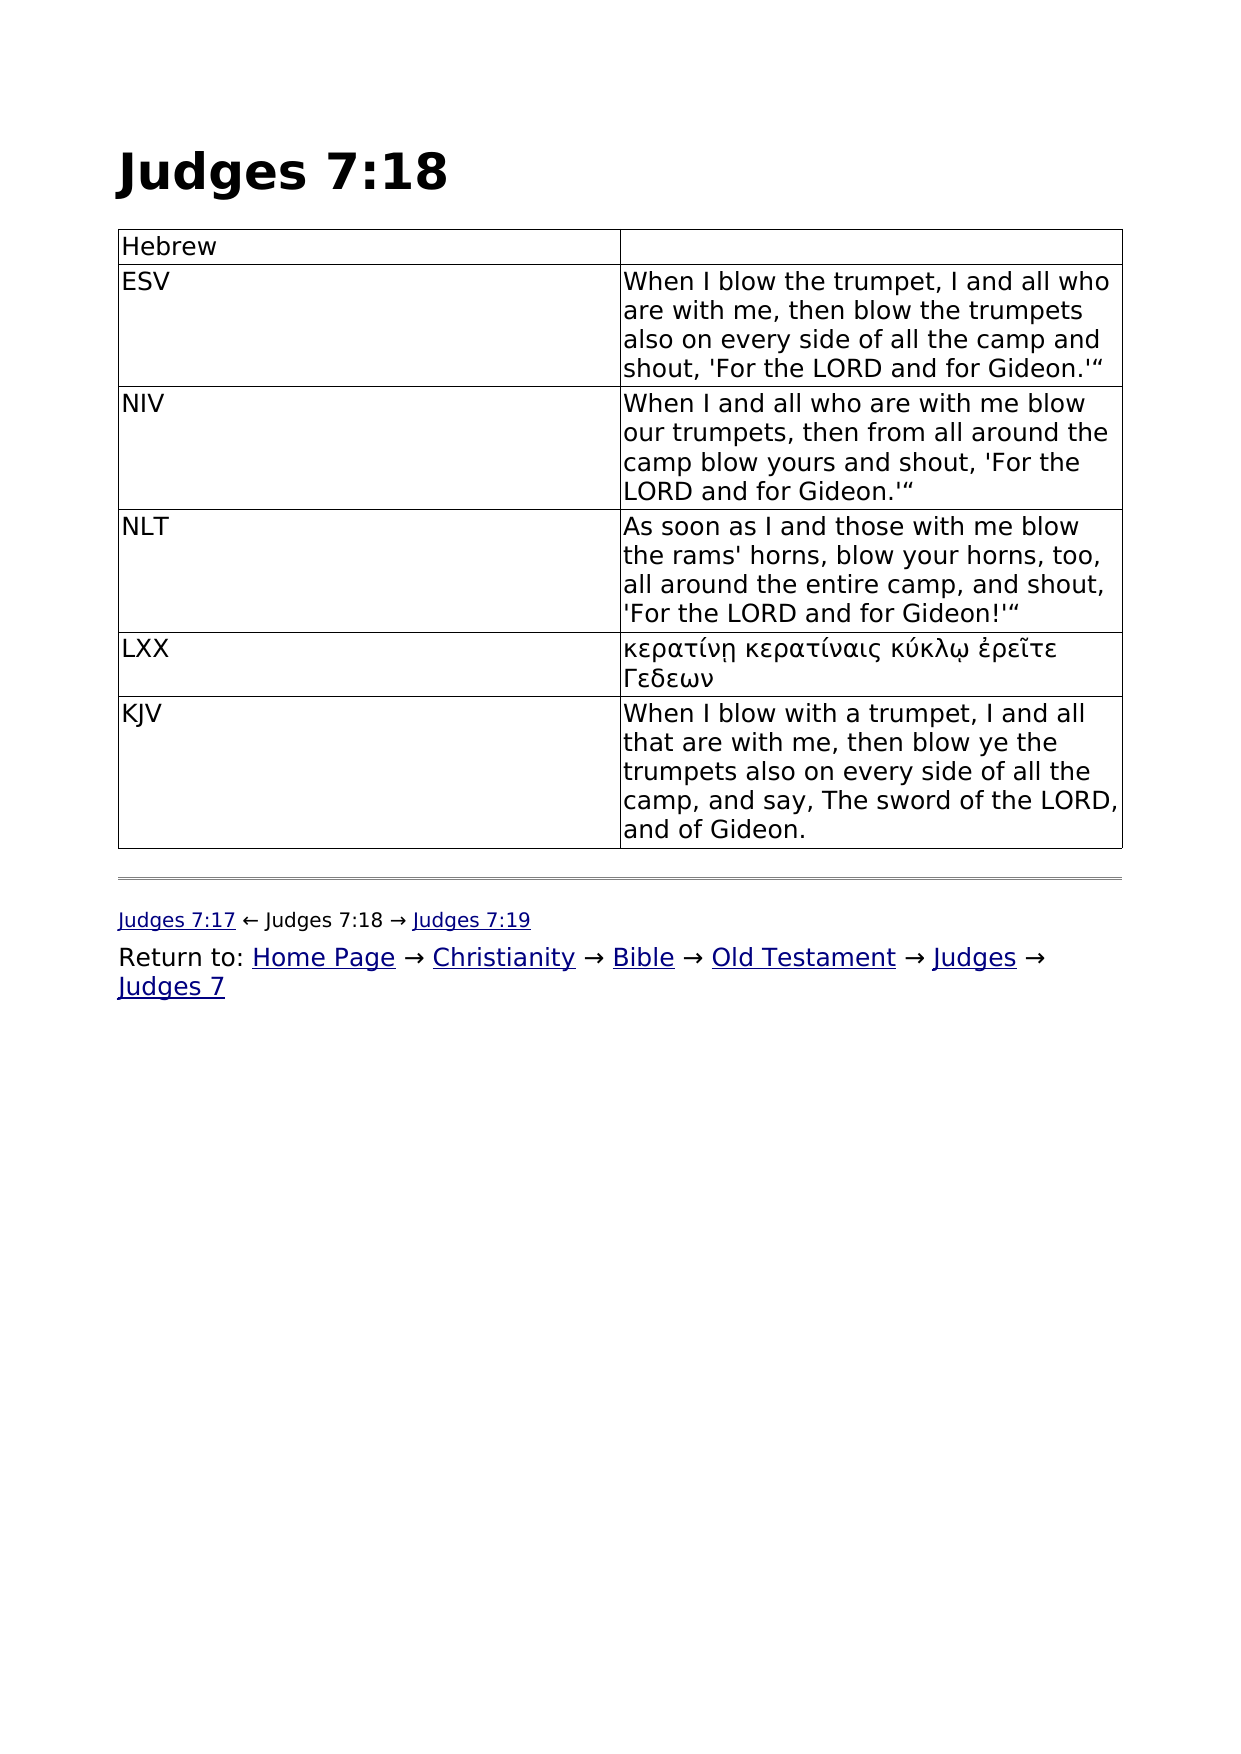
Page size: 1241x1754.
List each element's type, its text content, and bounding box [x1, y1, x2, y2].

table_cell ESV [119, 265, 620, 386]
table_cell KJV [119, 697, 620, 848]
table_cell LXX [119, 633, 620, 696]
table_cell When I blow the trumpet, I and all who are with me, then blow the trumpets also on every side of all the camp and shout, 'For the LORD and for Gideon.'“ [621, 265, 1122, 386]
table_cell As soon as I and those with me blow the rams' horns, blow your horns, too, all around the entire camp, and shout, 'For the LORD and for Gideon!'“ [621, 510, 1122, 632]
table_header [621, 230, 1122, 264]
table_cell When I and all who are with me blow our trumpets, then from all around the camp blow yours and shout, 'For the LORD and for Gideon.'“ [621, 387, 1122, 509]
table_header Hebrew [119, 230, 620, 264]
table_cell κερατίνῃ κερατίναις κύκλῳ ἐρεῖτε Γεδεων [621, 633, 1122, 696]
table_cell NIV [119, 387, 620, 509]
table_cell NLT [119, 510, 620, 632]
text Judges 7:17 ← Judges 7:18 → Judges 7:19 [118, 909, 1122, 943]
text Return to: Home Page → Christianity → Bible → Old Testament → Judges → Judges 7 [118, 943, 1122, 1001]
table_cell When I blow with a trumpet, I and all that are with me, then blow ye the trumpets also on every side of all the camp, and say, The sword of the LORD, and of Gideon. [621, 697, 1122, 848]
subtitle Judges 7:18 [118, 143, 1122, 201]
